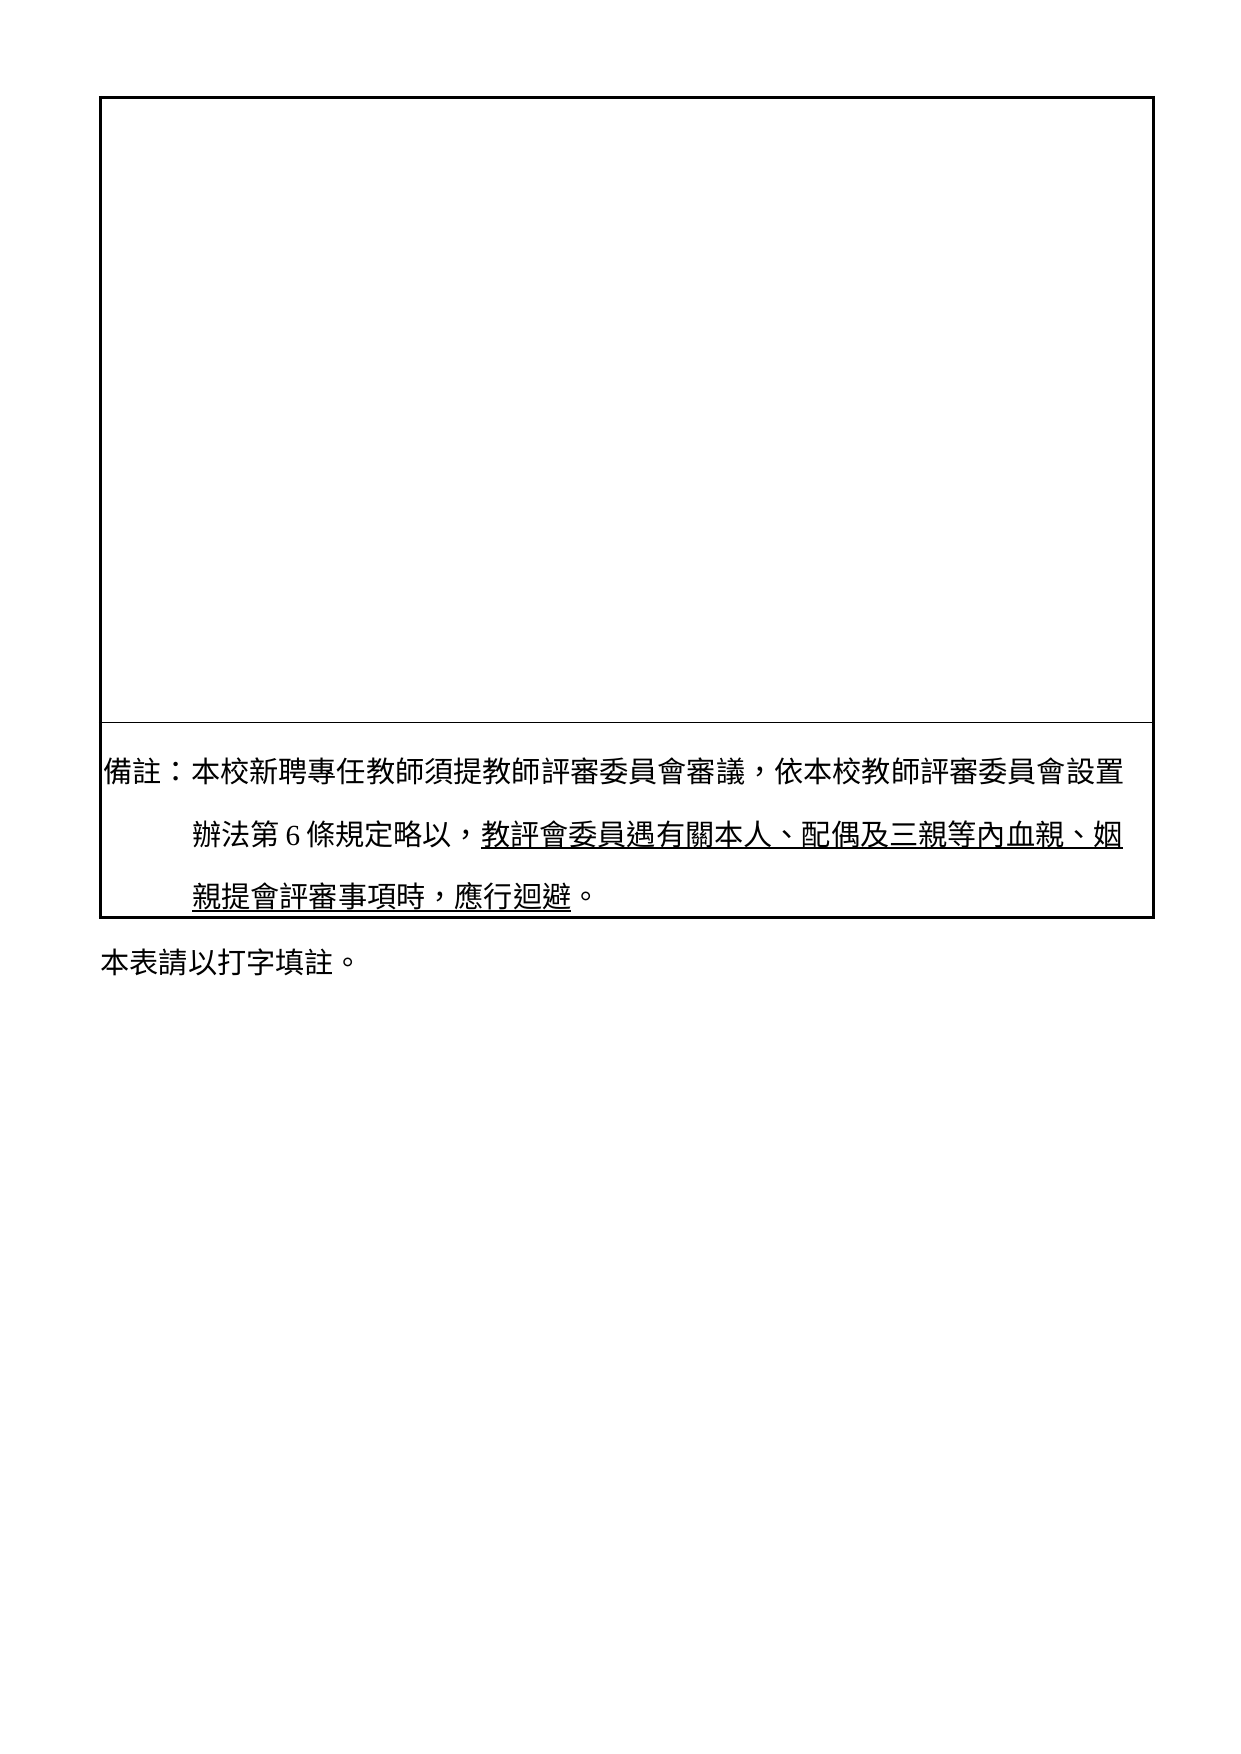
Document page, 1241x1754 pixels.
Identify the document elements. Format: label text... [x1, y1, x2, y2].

text 本表請以打字填註。 [100, 919, 1104, 981]
table_cell 備註：本校新聘專任教師須提教師評審委員會審議，依本校教師評審委員會設置辦法第6條規定略以，教評會委員遇有關本人、配偶及三親等內血親、姻親提會評審事項時，應行迴避。 [102, 723, 1152, 916]
table_header [102, 99, 1152, 722]
